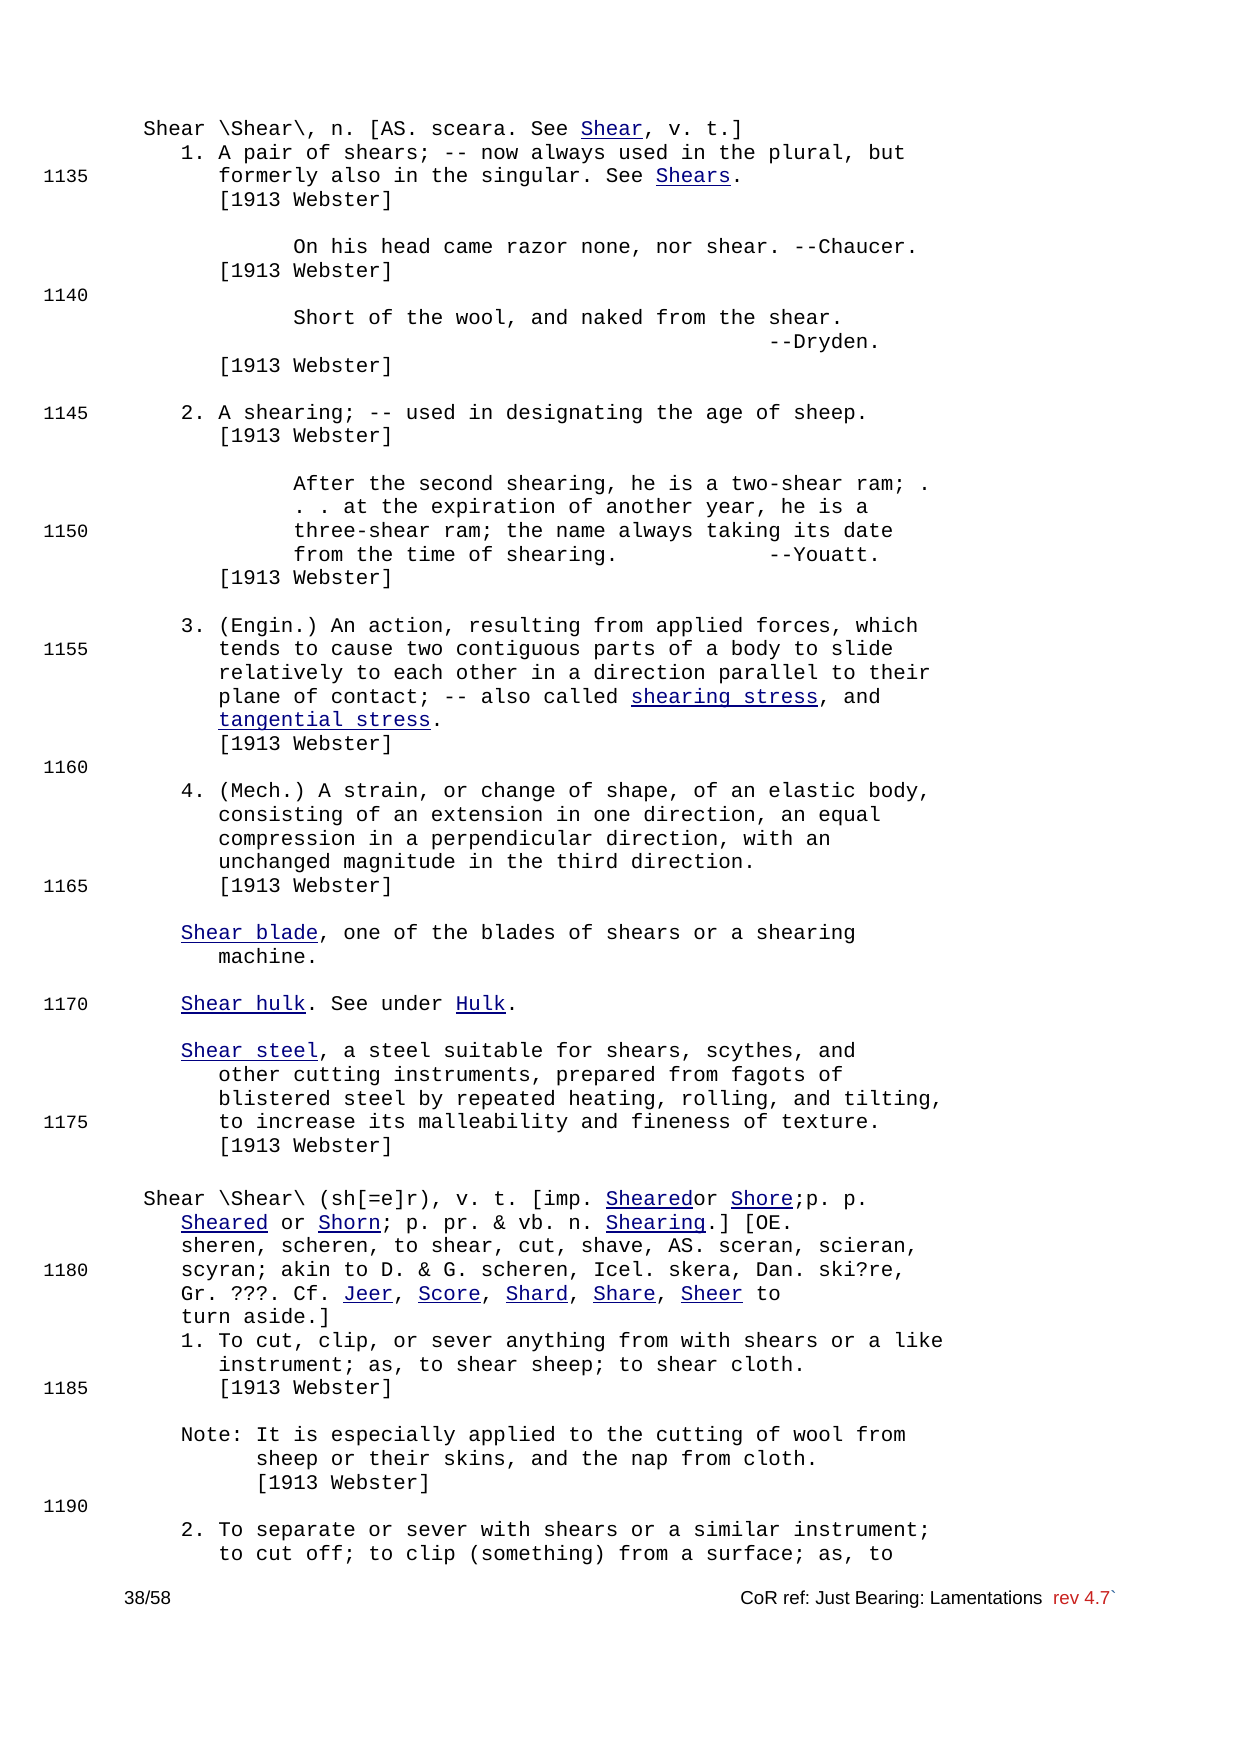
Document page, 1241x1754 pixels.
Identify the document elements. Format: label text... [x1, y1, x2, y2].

text tangential stress. [118, 709, 1122, 733]
text [1913 Webster] [118, 1135, 1122, 1158]
text Shear hulk. See under Hulk. [118, 993, 1122, 1017]
text 4. (Mech.) A strain, or change of shape, of an elastic body, [118, 780, 1122, 804]
text [1913 Webster] [118, 189, 1122, 213]
text tends to cause two contiguous parts of a body to slide [118, 638, 1122, 662]
text 1. To cut, clip, or sever anything from with shears or a like [118, 1330, 1122, 1353]
text relatively to each other in a direction parallel to their [118, 662, 1122, 686]
text 2. A shearing; -- used in designating the age of sheep. [118, 402, 1122, 426]
text three-shear ram; the name always taking its date [118, 520, 1122, 544]
text After the second shearing, he is a two-shear ram; . [118, 473, 1122, 496]
text Shear blade, one of the blades of shears or a shearing [118, 922, 1122, 946]
text [1913 Webster] [118, 354, 1122, 378]
text [1913 Webster] [118, 1377, 1122, 1401]
text consisting of an extension in one direction, an equal [118, 804, 1122, 827]
text 2. To separate or sever with shears or a similar instrument; [118, 1519, 1122, 1543]
text sheep or their skins, and the nap from cloth. [118, 1448, 1122, 1472]
text [1913 Webster] [118, 1472, 1122, 1495]
text scyran; akin to D. & G. scheren, Icel. skera, Dan. ski?re, [118, 1259, 1122, 1283]
text Note: It is especially applied to the cutting of wool from [118, 1424, 1122, 1448]
text formerly also in the singular. See Shears. [118, 165, 1122, 189]
text from the time of shearing. --Youatt. [118, 544, 1122, 567]
text [1913 Webster] [118, 733, 1122, 757]
text [1913 Webster] [118, 260, 1122, 284]
text On his head came razor none, nor shear. --Chaucer. [118, 236, 1122, 260]
text Shear \Shear\ (sh[=e]r), v. t. [imp. Shearedor Shore;p. p. [118, 1188, 1122, 1212]
text turn aside.] [118, 1306, 1122, 1330]
text plane of contact; -- also called shearing stress, and [118, 686, 1122, 709]
text unchanged magnitude in the third direction. [118, 851, 1122, 875]
text to increase its malleability and fineness of texture. [118, 1111, 1122, 1135]
text [1913 Webster] [118, 875, 1122, 898]
text instrument; as, to shear sheep; to shear cloth. [118, 1353, 1122, 1377]
text 3. (Engin.) An action, resulting from applied forces, which [118, 615, 1122, 638]
text [1913 Webster] [118, 426, 1122, 449]
text sheren, scheren, to shear, cut, shave, AS. sceran, scieran, [118, 1235, 1122, 1259]
text compression in a perpendicular direction, with an [118, 827, 1122, 851]
text Gr. ???. Cf. Jeer, Score, Shard, Share, Sheer to [118, 1283, 1122, 1306]
text blistered steel by repeated heating, rolling, and tilting, [118, 1088, 1122, 1111]
text Shear \Shear\, n. [AS. sceara. See Shear, v. t.] [118, 118, 1122, 142]
text . . at the expiration of another year, he is a [118, 496, 1122, 520]
text machine. [118, 946, 1122, 969]
text Sheared or Shorn; p. pr. & vb. n. Shearing.] [OE. [118, 1212, 1122, 1235]
text 1. A pair of shears; -- now always used in the plural, but [118, 142, 1122, 165]
text --Dryden. [118, 331, 1122, 354]
text other cutting instruments, prepared from fagots of [118, 1064, 1122, 1088]
text [1913 Webster] [118, 567, 1122, 591]
text Shear steel, a steel suitable for shears, scythes, and [118, 1040, 1122, 1064]
text Short of the wool, and naked from the shear. [118, 307, 1122, 331]
text to cut off; to clip (something) from a surface; as, to [118, 1543, 1122, 1566]
